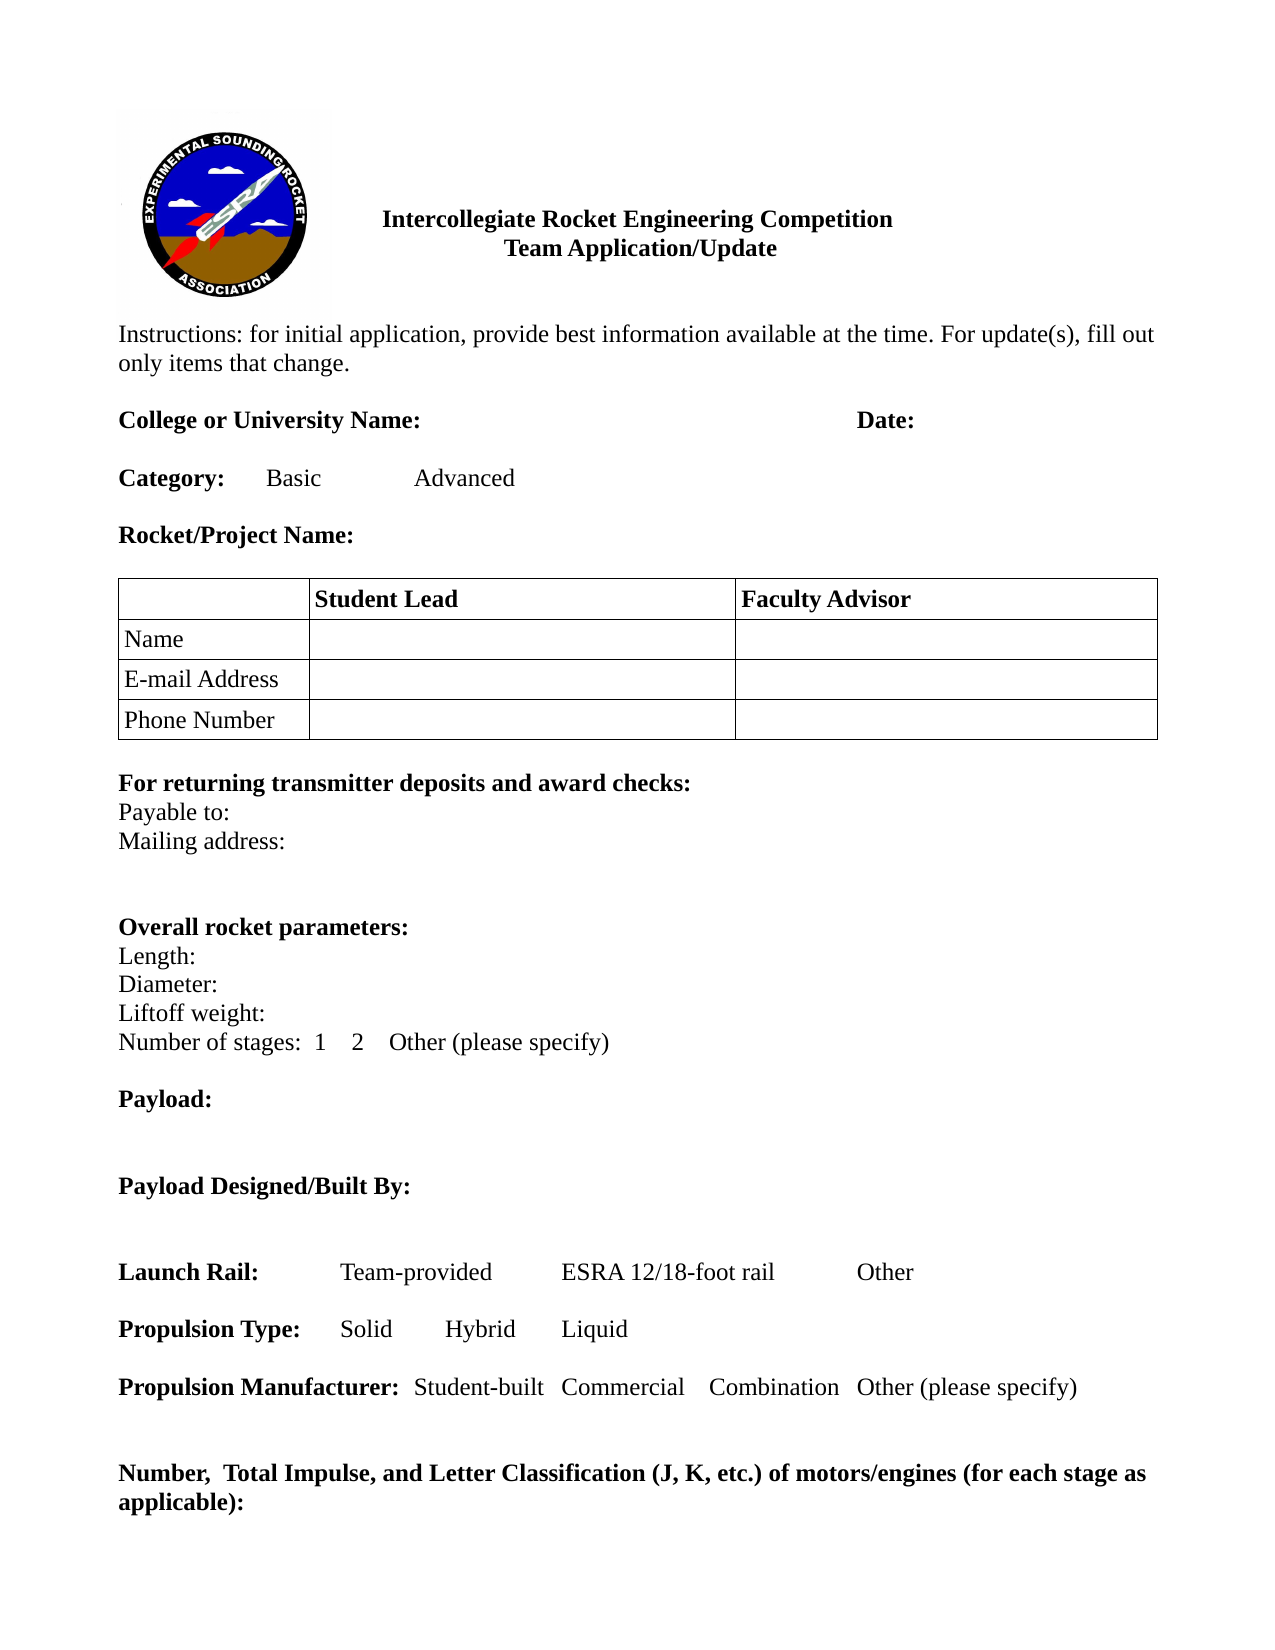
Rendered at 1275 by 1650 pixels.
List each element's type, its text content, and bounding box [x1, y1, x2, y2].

text College or University Name: Date: [118, 406, 1157, 434]
text For returning transmitter deposits and award checks: [118, 768, 1157, 797]
text Propulsion Manufacturer: Student-built Commercial Combination Other (please specify) [118, 1372, 1157, 1401]
picture [116, 109, 333, 343]
table_cell [736, 620, 1157, 659]
text Mailing address: [118, 826, 1157, 854]
text Rocket/Project Name: [118, 521, 1157, 549]
text Liftoff weight: [118, 998, 1157, 1027]
text Length: [118, 941, 1157, 969]
text Number of stages: 1 2 Other (please specify) [118, 1027, 1157, 1056]
text Diameter: [118, 969, 1157, 998]
text Payload Designed/Built By: [118, 1171, 1157, 1199]
text Payload: [118, 1084, 1157, 1113]
table_header Faculty Advisor [736, 579, 1157, 618]
text Intercollegiate Rocket Engineering Competition [333, 204, 1157, 233]
table_cell Phone Number [119, 700, 309, 739]
table_cell [310, 620, 735, 659]
text Number, Total Impulse, and Letter Classification (J, K, etc.) of motors/engines (for each stage as applicable): [118, 1458, 1157, 1516]
text Payable to: [118, 797, 1157, 826]
table_cell [736, 660, 1157, 699]
text Category: Basic Advanced [118, 463, 1157, 492]
text Overall rocket parameters: [118, 912, 1157, 941]
text Propulsion Type: Solid Hybrid Liquid [118, 1314, 1157, 1343]
table_cell E-mail Address [119, 660, 309, 699]
text Team Application/Update [333, 233, 1157, 262]
table_header Student Lead [310, 579, 735, 618]
table_cell [736, 700, 1157, 739]
table_cell [310, 700, 735, 739]
text Launch Rail: Team-provided ESRA 12/18-foot rail Other [118, 1257, 1157, 1286]
table_cell Name [119, 620, 309, 659]
table_header [119, 579, 309, 618]
text Instructions: for initial application, provide best information available at the time. For update(s), fill out only items that change. [118, 319, 1157, 377]
table_cell [310, 660, 735, 699]
